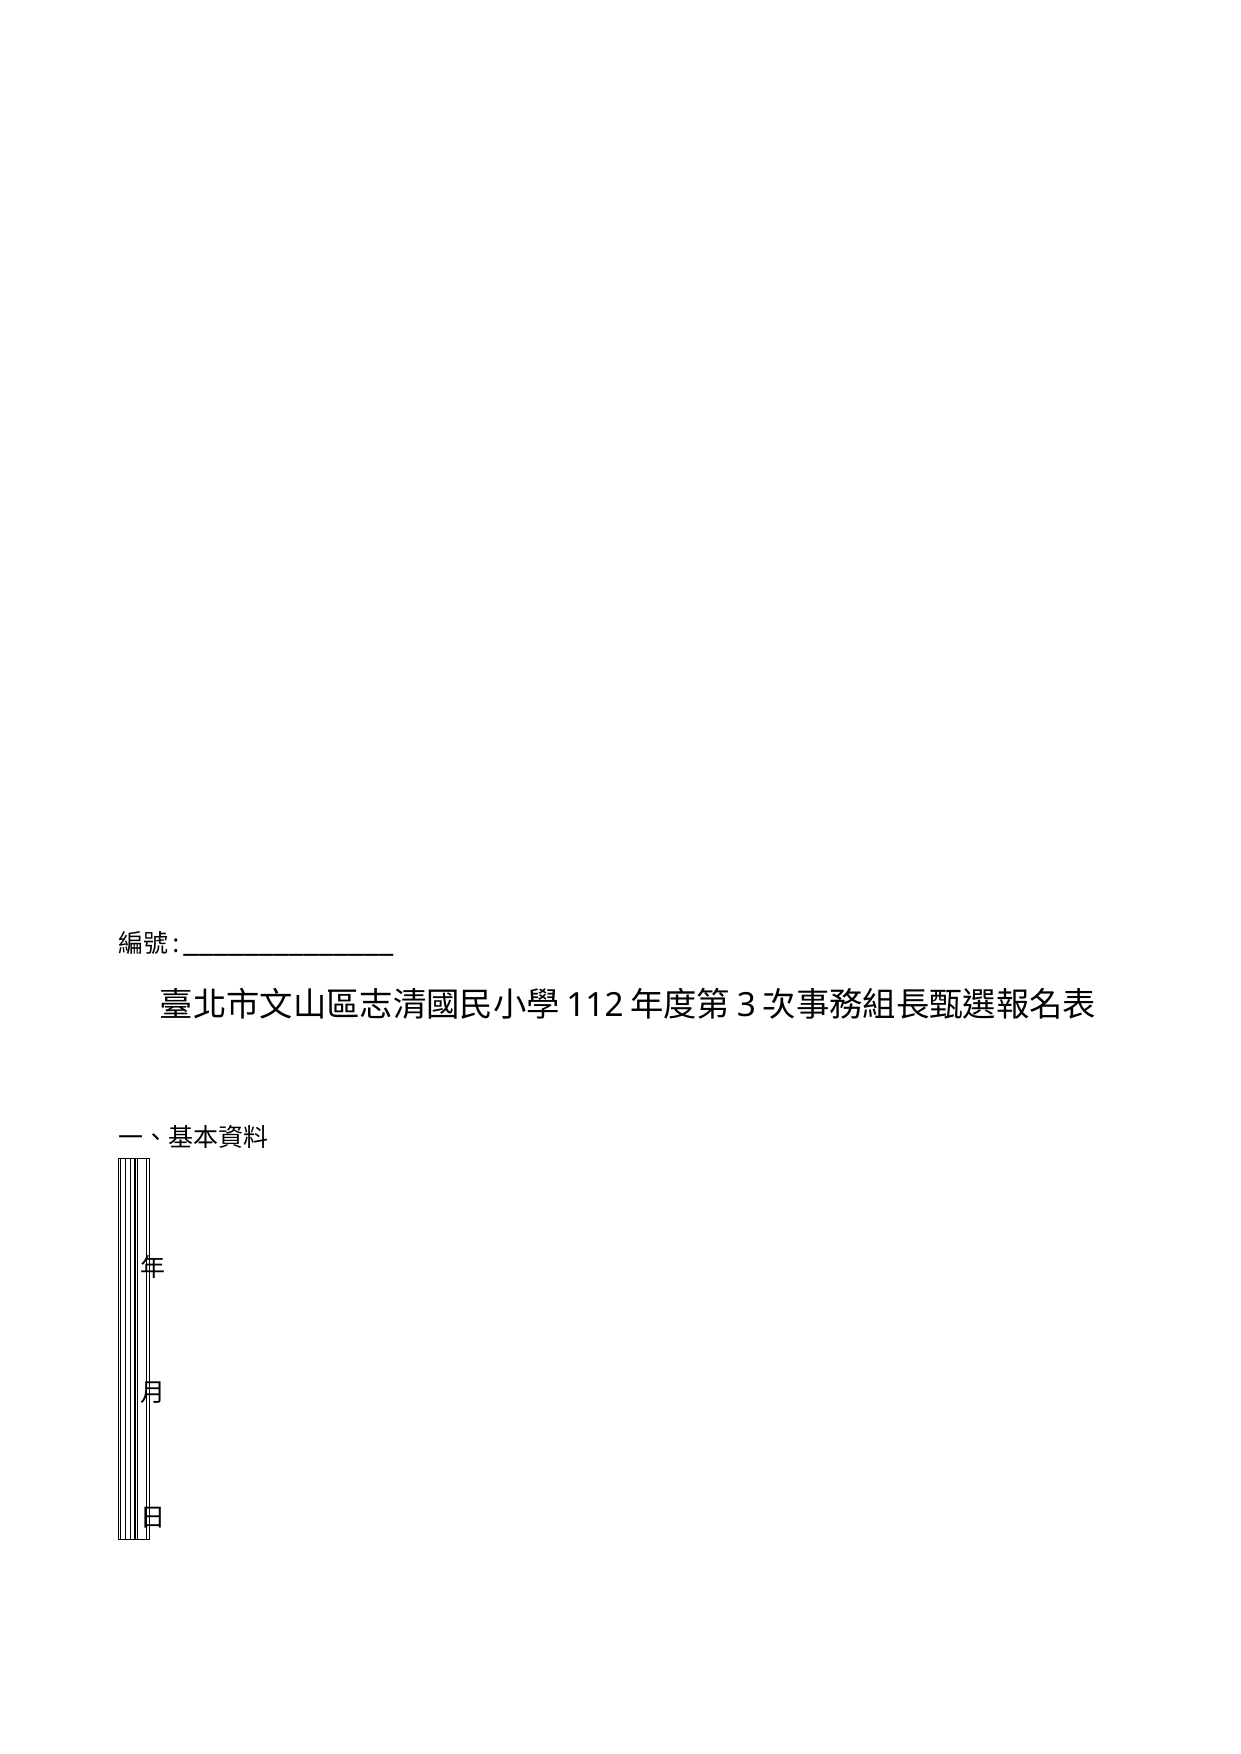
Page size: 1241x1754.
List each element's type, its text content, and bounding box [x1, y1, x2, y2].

text 編號:______________ [118, 929, 1137, 958]
text 臺北市文山區志清國民小學112年度第3次事務組長甄選報名表 [118, 960, 1137, 1023]
text 一、基本資料 [118, 1094, 1137, 1156]
table_header 性別 [126, 1159, 130, 1538]
table_header 年 月 日 [138, 1159, 146, 1538]
table_header [121, 1159, 125, 1538]
